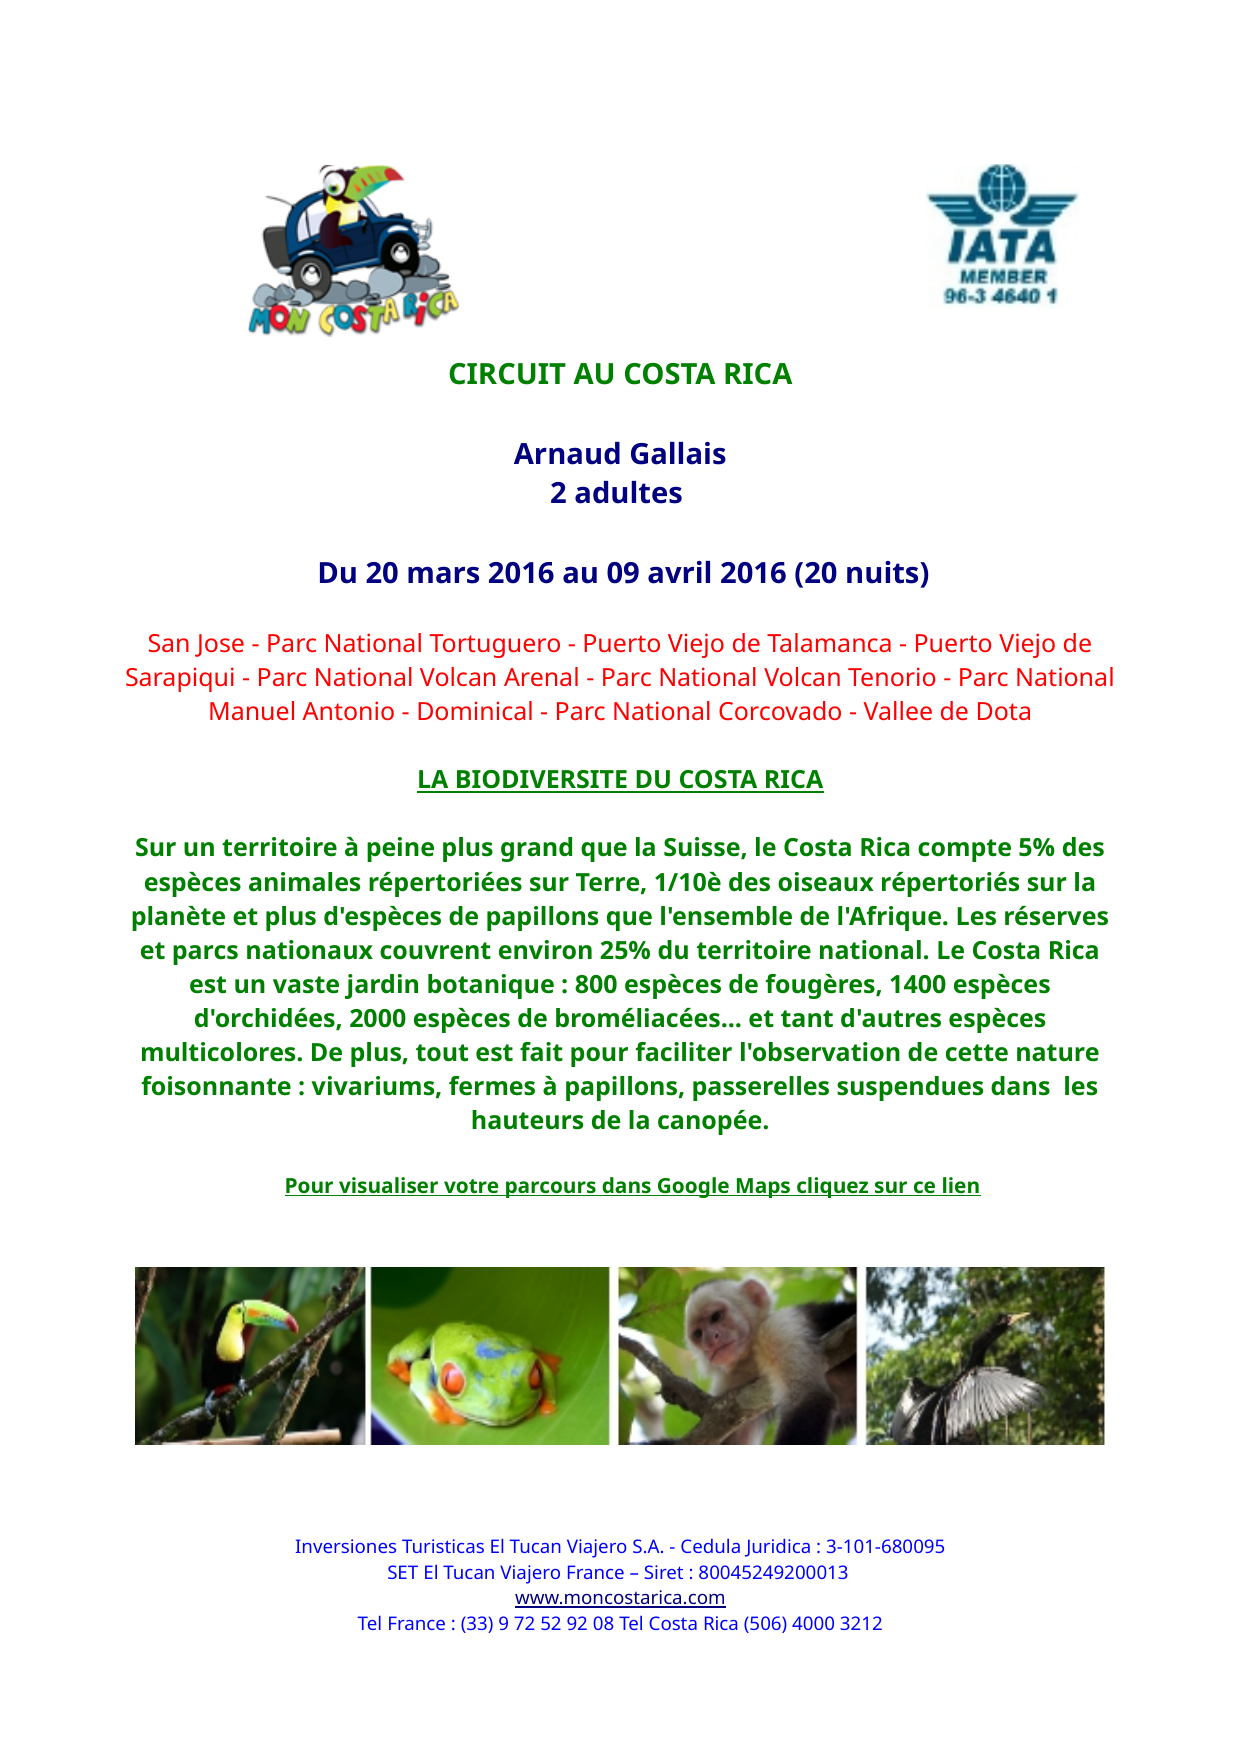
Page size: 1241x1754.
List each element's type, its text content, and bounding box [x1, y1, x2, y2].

text Sur un territoire à peine plus grand que la Suisse, le Costa Rica compte 5% des espèces animales répertoriées sur Terre, 1/10è des oiseaux répertoriés sur la planète et plus d'espèces de papillons que l'ensemble de l'Afrique. Les réserves et parcs nationaux couvrent environ 25% du territoire national. Le Costa Rica est un vaste jardin botanique : 800 espèces de fougères, 1400 espèces d'orchidées, 2000 espèces de broméliacées... et tant d'autres espèces multicolores. De plus, tout est fait pour faciliter l'observation de cette nature foisonnante : vivariums, fermes à papillons, passerelles suspendues dans les hauteurs de la canopée. [118, 830, 1122, 1137]
text Pour visualiser votre parcours dans Google Maps cliquez sur ce lien [118, 1171, 1146, 1199]
picture [926, 164, 1080, 309]
text Du 20 mars 2016 au 09 avril 2016 (20 nuits) [118, 552, 1122, 592]
picture [135, 1267, 1116, 1445]
text CIRCUIT AU COSTA RICA [118, 353, 1122, 393]
picture [248, 165, 460, 337]
table_header [620, 118, 1122, 353]
table_header [118, 118, 620, 353]
text San Jose - Parc National Tortuguero - Puerto Viejo de Talamanca - Puerto Viejo de Sarapiqui - Parc National Volcan Arenal - Parc National Volcan Tenorio - Parc National Manuel Antonio - Dominical - Parc National Corcovado - Vallee de Dota [118, 626, 1122, 728]
text Arnaud Gallais [118, 433, 1122, 473]
text 2 adultes [118, 473, 1122, 512]
text LA BIODIVERSITE DU COSTA RICA [118, 762, 1122, 796]
